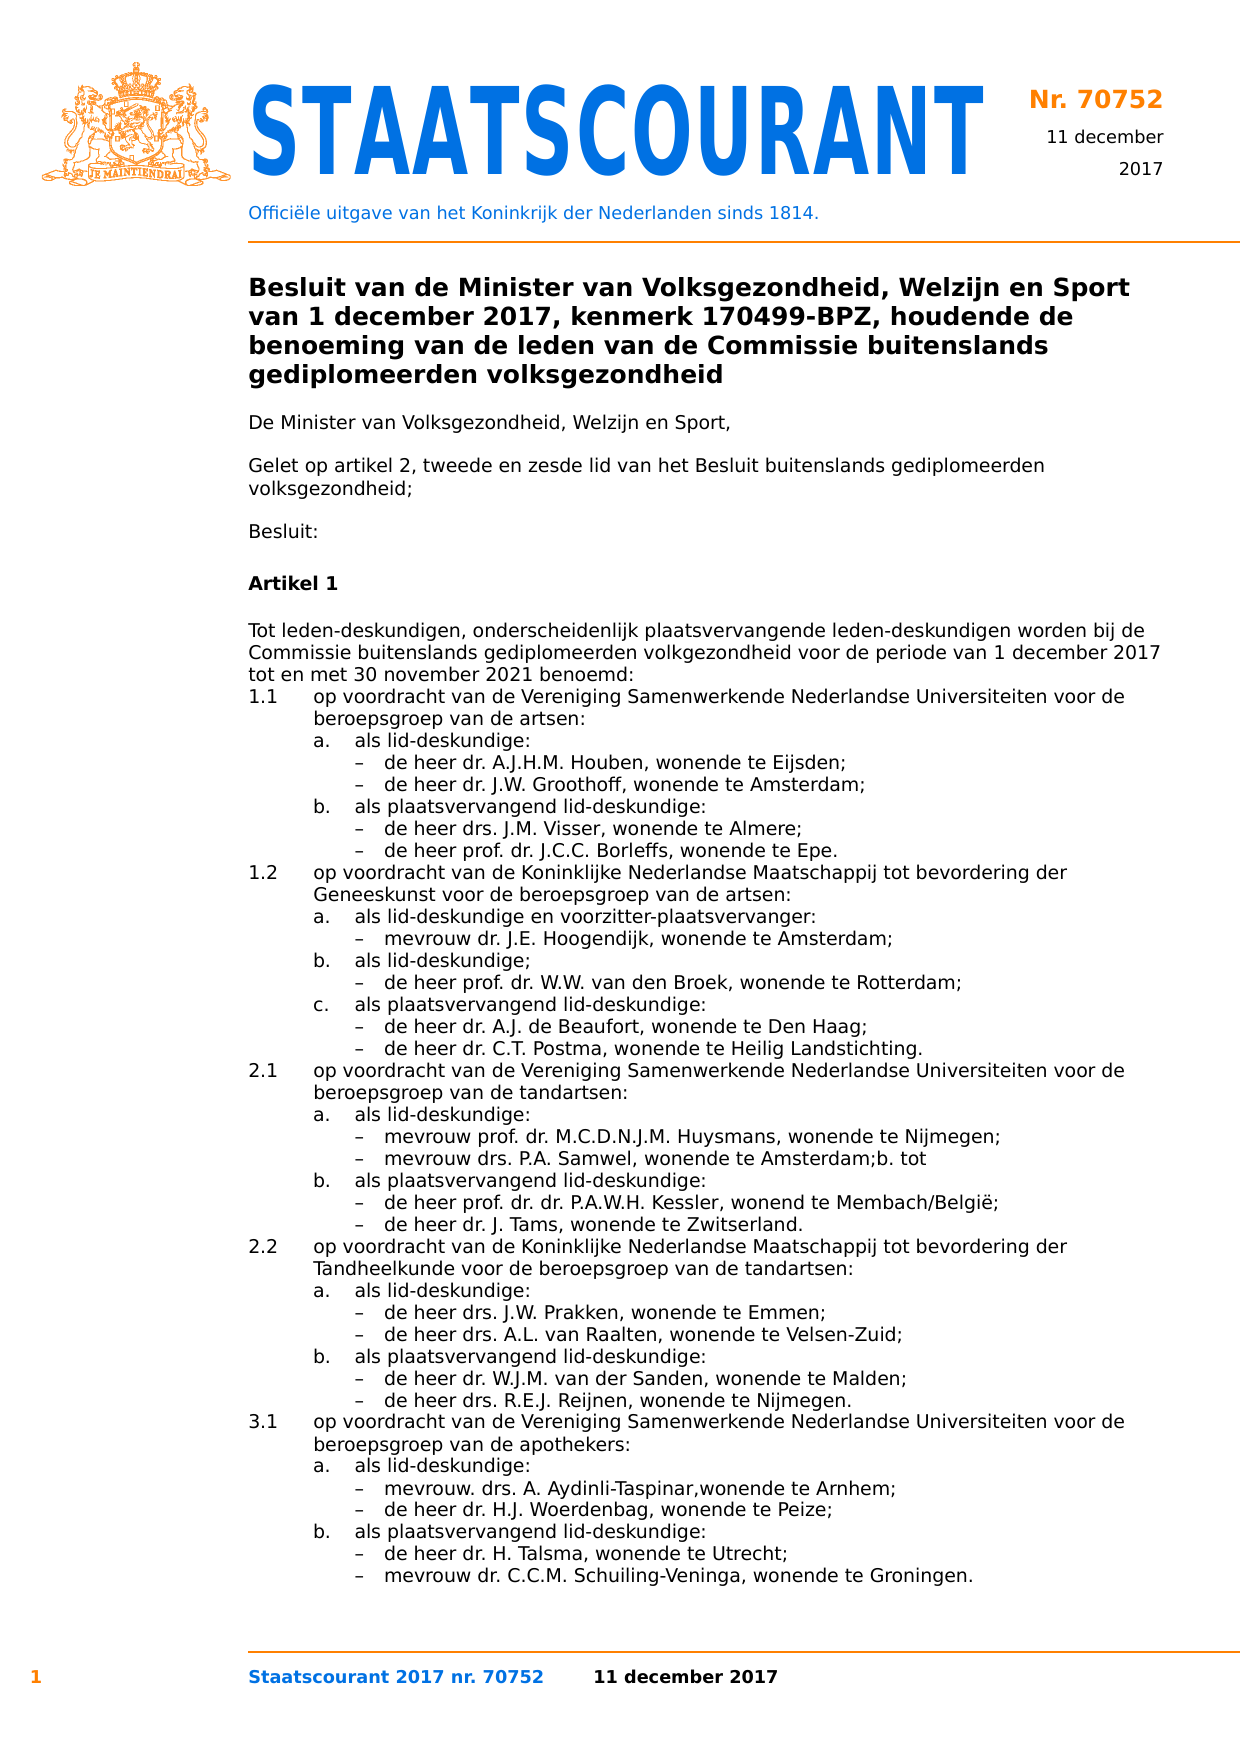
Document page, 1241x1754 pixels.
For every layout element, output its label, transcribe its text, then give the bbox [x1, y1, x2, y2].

text – de heer dr. A.J.H.M. Houben, wonende te Eijsden; [354, 752, 1163, 774]
text – mevrouw prof. dr. M.C.D.N.J.M. Huysmans, wonende te Nijmegen; [354, 1126, 1163, 1148]
table_header [25, 62, 248, 241]
text Besluit: [248, 521, 1163, 543]
text – de heer prof. dr. dr. P.A.W.H. Kessler, wonend te Membach/België; [354, 1192, 1163, 1214]
text – de heer dr. A.J. de Beaufort, wonende te Den Haag; [354, 1016, 1163, 1038]
text – de heer drs. A.L. van Raalten, wonende te Velsen-Zuid; [354, 1323, 1163, 1346]
table_cell 2017 [998, 153, 1240, 203]
text a. als lid-deskundige en voorzitter-plaatsvervanger: [313, 906, 1163, 928]
text – de heer dr. W.J.M. van der Sanden, wonende te Malden; [354, 1367, 1163, 1389]
text a. als lid-deskundige: [313, 1455, 1163, 1477]
text 1.2 op voordracht van de Koninklijke Nederlandse Maatschappij tot bevordering der Geneeskunst voor de beroepsgroep van de artsen: [248, 862, 1163, 906]
text Tot leden-deskundigen, onderscheidenlijk plaatsvervangende leden-deskundigen worden bij de Commissie buitenslands gediplomeerden volkgezondheid voor de periode van 1 december 2017 tot en met 30 november 2021 benoemd: [248, 620, 1163, 686]
subtitle Artikel 1 [248, 573, 1163, 595]
table_header STAATSCOURANT [248, 62, 998, 203]
text – mevrouw dr. J.E. Hoogendijk, wonende te Amsterdam; [354, 928, 1163, 950]
text – de heer dr. C.T. Postma, wonende te Heilig Landstichting. [354, 1038, 1163, 1060]
text b. als plaatsvervangend lid-deskundige: [313, 1521, 1163, 1543]
text – mevrouw. drs. A. Aydinli-Taspinar,wonende te Arnhem; [354, 1477, 1163, 1499]
text a. als lid-deskundige: [313, 1104, 1163, 1126]
text – de heer prof. dr. J.C.C. Borleffs, wonende te Epe. [354, 840, 1163, 862]
text – de heer drs. J.W. Prakken, wonende te Emmen; [354, 1302, 1163, 1323]
text – mevrouw dr. C.C.M. Schuiling-Veninga, wonende te Groningen. [354, 1565, 1163, 1587]
picture [41, 62, 231, 186]
text b. als plaatsvervangend lid-deskundige: [313, 796, 1163, 818]
text – de heer drs. R.E.J. Reijnen, wonende te Nijmegen. [354, 1389, 1163, 1411]
text 1.1 op voordracht van de Vereniging Samenwerkende Nederlandse Universiteiten voor de beroepsgroep van de artsen: [248, 686, 1163, 730]
text – de heer dr. J. Tams, wonende te Zwitserland. [354, 1214, 1163, 1236]
text 2.2 op voordracht van de Koninklijke Nederlandse Maatschappij tot bevordering der Tandheelkunde voor de beroepsgroep van de tandartsen: [248, 1236, 1163, 1279]
table_cell 11 december [998, 121, 1240, 153]
text c. als plaatsvervangend lid-deskundige: [313, 994, 1163, 1016]
text a. als lid-deskundige: [313, 730, 1163, 752]
text 2.1 op voordracht van de Vereniging Samenwerkende Nederlandse Universiteiten voor de beroepsgroep van de tandartsen: [248, 1060, 1163, 1104]
text a. als lid-deskundige: [313, 1279, 1163, 1302]
text – de heer prof. dr. W.W. van den Broek, wonende te Rotterdam; [354, 972, 1163, 994]
text 3.1 op voordracht van de Vereniging Samenwerkende Nederlandse Universiteiten voor de beroepsgroep van de apothekers: [248, 1411, 1163, 1455]
text b. als plaatsvervangend lid-deskundige: [313, 1170, 1163, 1192]
text b. als lid-deskundige; [313, 950, 1163, 972]
text – mevrouw drs. P.A. Samwel, wonende te Amsterdam;b. tot [354, 1148, 1163, 1170]
table_cell Officiële uitgave van het Koninkrijk der Nederlanden sinds 1814. [248, 203, 1240, 241]
text De Minister van Volksgezondheid, Welzijn en Sport, [248, 412, 1163, 433]
text – de heer dr. H. Talsma, wonende te Utrecht; [354, 1543, 1163, 1565]
table_header Nr. 70752 [998, 62, 1240, 121]
text – de heer dr. H.J. Woerdenbag, wonende te Peize; [354, 1499, 1163, 1521]
text b. als plaatsvervangend lid-deskundige: [313, 1346, 1163, 1367]
subtitle Besluit van de Minister van Volksgezondheid, Welzijn en Sport van 1 december 2017, kenmerk 170499-BPZ, houdende de benoeming van de leden van de Commissie buitenslands gediplomeerden volksgezondheid [248, 273, 1163, 390]
text Gelet op artikel 2, tweede en zesde lid van het Besluit buitenslands gediplomeerden volksgezondheid; [248, 455, 1163, 499]
text – de heer drs. J.M. Visser, wonende te Almere; [354, 818, 1163, 840]
text – de heer dr. J.W. Groothoff, wonende te Amsterdam; [354, 774, 1163, 796]
